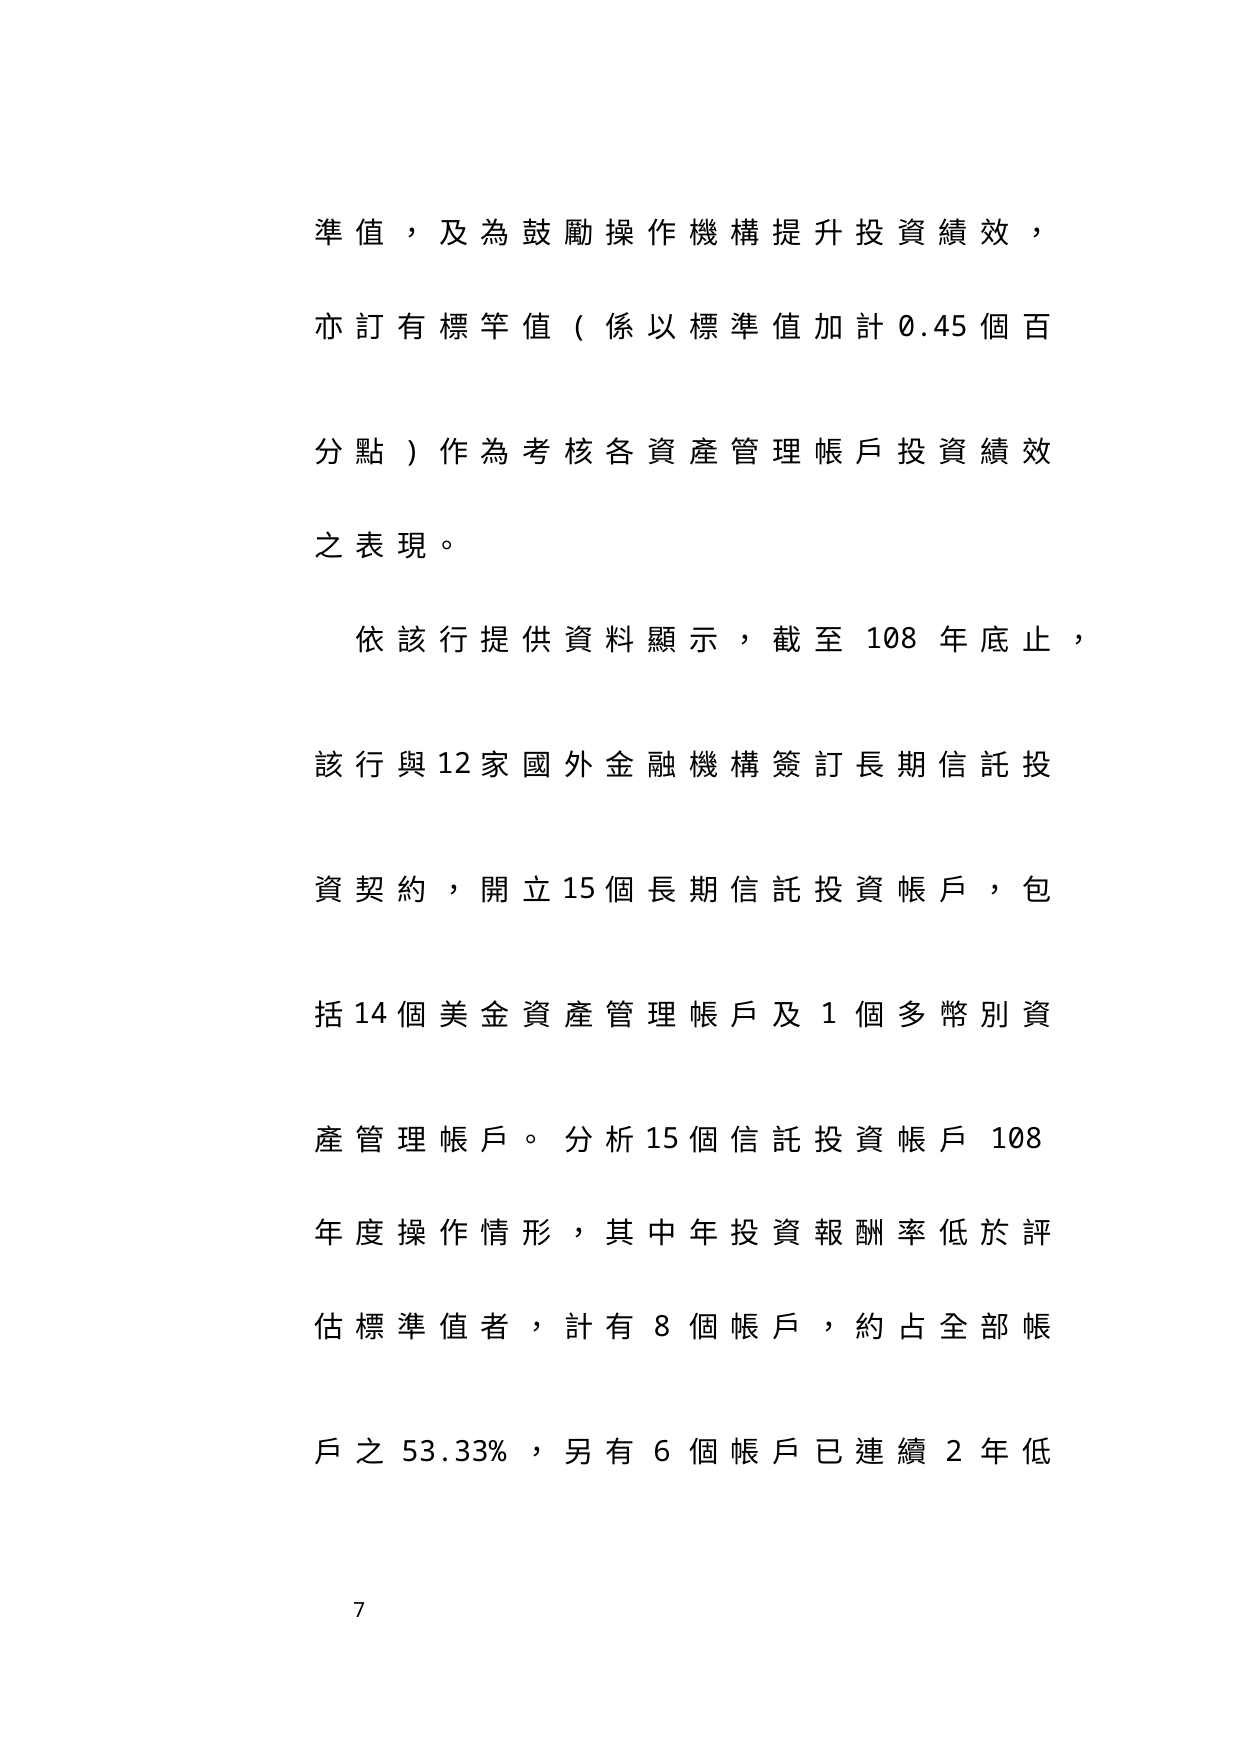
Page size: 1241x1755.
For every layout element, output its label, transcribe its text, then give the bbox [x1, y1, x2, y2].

text 準值，及為鼓勵操作機構提升投資績效，亦訂有標竿值(係以標準值加計0.45個百分點)作為考核各資產管理帳戶投資績效之表現。 [271, 189, 1058, 564]
text 依該行提供資料顯示，截至108年底止，該行與12家國外金融機構簽訂長期信託投資契約，開立15個長期信託投資帳戶，包括14個美金資產管理帳戶及1個多幣別資產管理帳戶。分析15個信託投資帳戶108年度操作情形，其中年投資報酬率低於評估標準值者，計有8個帳戶，約占全部帳戶之53.33%，另有6個帳戶已連續2年低於評估標準值，且全部15個資產管理帳戶107年度及108年度投資報酬率均無法達到標竿值。爰央行允宜賡續督促委外金融機構注意衡酌風險，適時調整投資配置，俾提升投資績效。 [271, 564, 1058, 1502]
